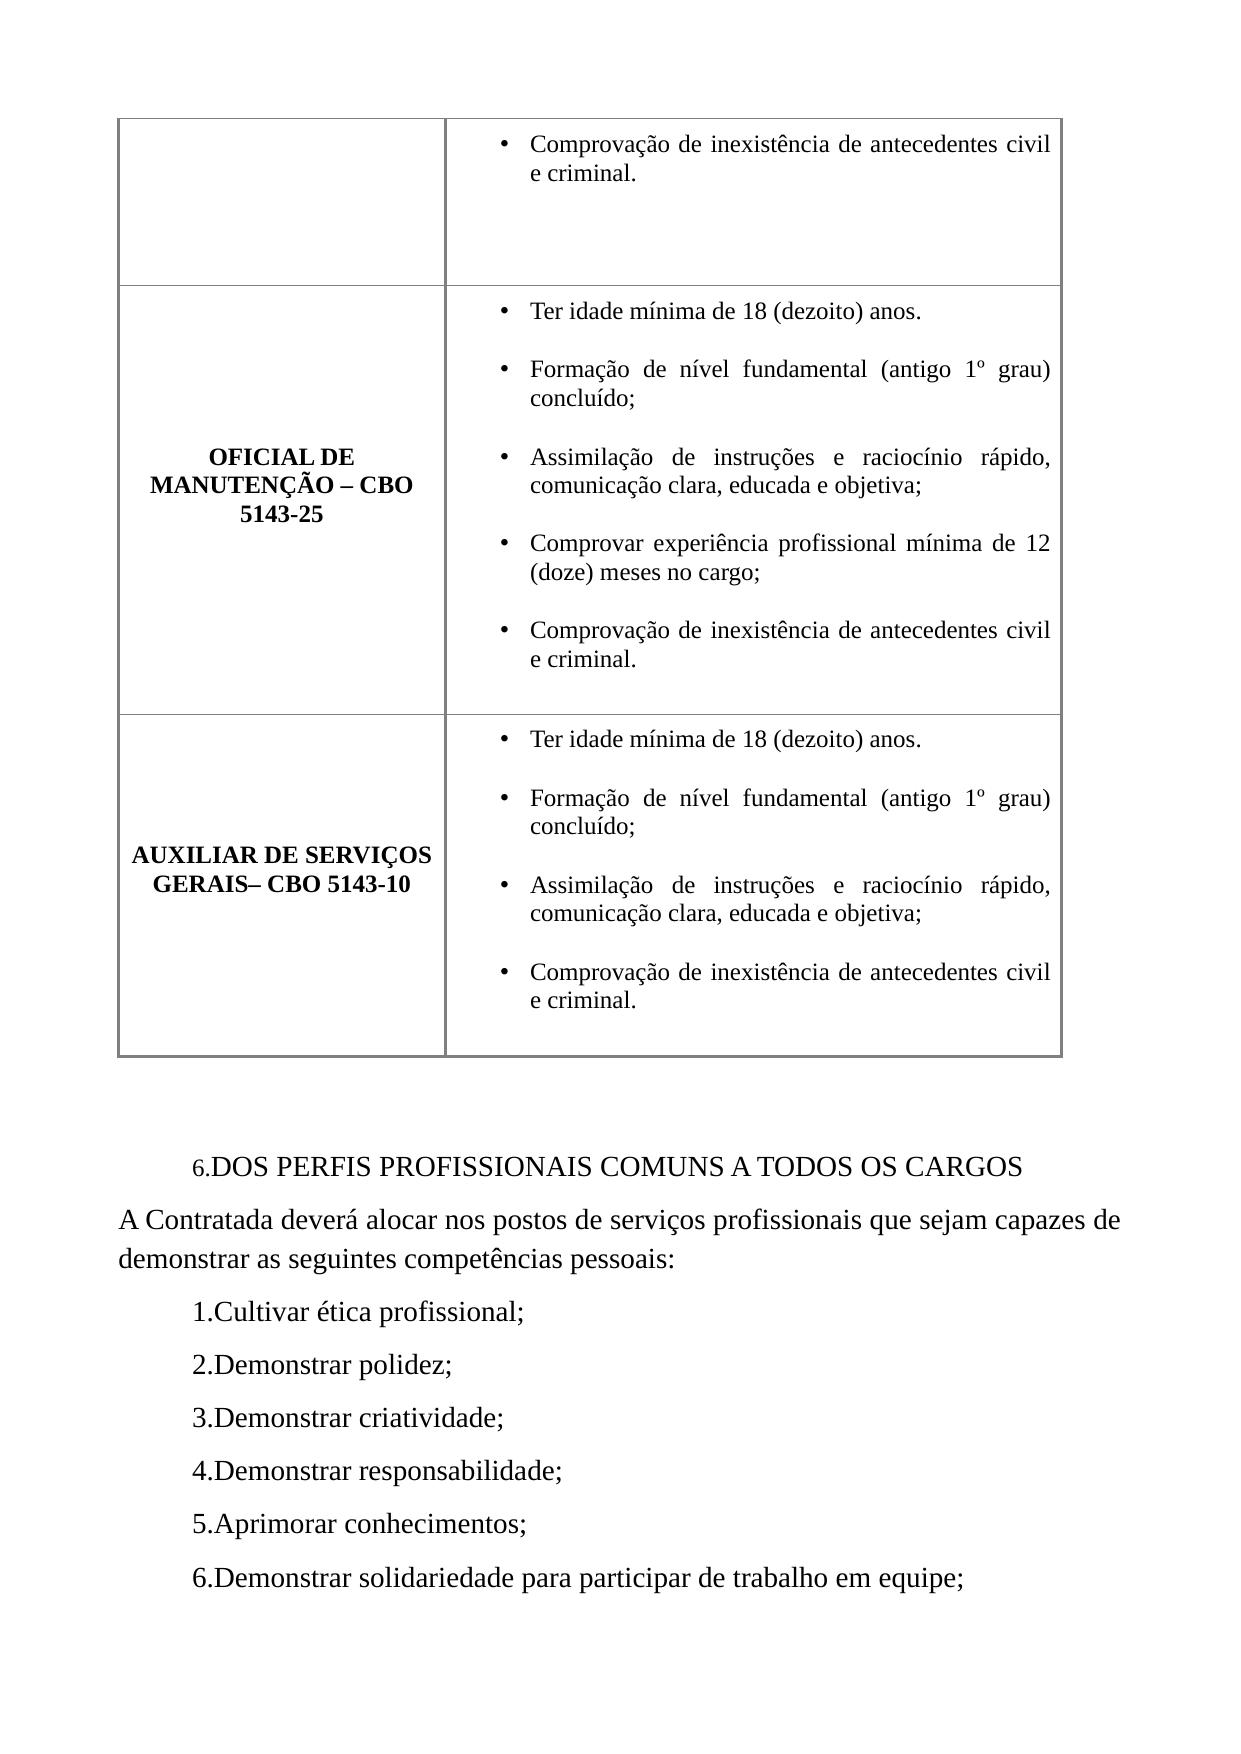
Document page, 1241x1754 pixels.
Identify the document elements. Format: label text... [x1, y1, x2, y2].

list DOS PERFIS PROFISSIONAIS COMUNS A TODOS OS CARGOS [118, 1149, 1122, 1183]
table_cell AUXILIAR DE SERVIÇOS GERAIS– CBO 5143-10 [120, 715, 444, 1054]
list Demonstrar solidariedade para participar de trabalho em equipe; [118, 1560, 1122, 1593]
text A Contratada deverá alocar nos postos de serviços profissionais que sejam capazes de demonstrar as seguintes competências pessoais: [118, 1202, 1122, 1274]
table_cell Ter idade mínima de 18 (dezoito) anos. Formação de nível fundamental (antigo 1º grau) concluído; Assimilação de instruções e raciocínio rápido, comunicação clara, educada e objetiva; Comprovação de inexistência de antecedentes civil e criminal. [447, 715, 1060, 1054]
table_cell Ter idade mínima de 18 (dezoito) anos. Formação de nível fundamental (antigo 1º grau) concluído; Assimilação de instruções e raciocínio rápido, comunicação clara, educada e objetiva; Comprovar experiência profissional mínima de 12 (doze) meses no cargo; Comprovação de inexistência de antecedentes civil e criminal. [447, 286, 1060, 713]
list Cultivar ética profissional; [118, 1294, 1122, 1328]
table_cell Ter idade mínima de 18 (dezoito) anos; Formação de nível fundamental (antigo 1º grau) concluído; Conhecimento básico para desenvolver os serviços de preparo do solo para plantio e manejar área de cultivo e efetuar a manutenção na propriedade; Comprovar experiência profissional mínima de 12 (doze) meses na função; Assimilação de instruções e raciocínio rápido, comunicação clara, educada e objetiva; Comprovação de inexistência de antecedentes civil e criminal. [447, 119, 1060, 285]
table_cell [120, 119, 444, 285]
list Demonstrar polidez; [118, 1347, 1122, 1381]
table_cell OFICIAL DE MANUTENÇÃO – CBO 5143-25 [120, 286, 444, 713]
list Demonstrar responsabilidade; [118, 1453, 1122, 1487]
list Demonstrar criatividade; [118, 1400, 1122, 1434]
list Aprimorar conhecimentos; [118, 1507, 1122, 1540]
